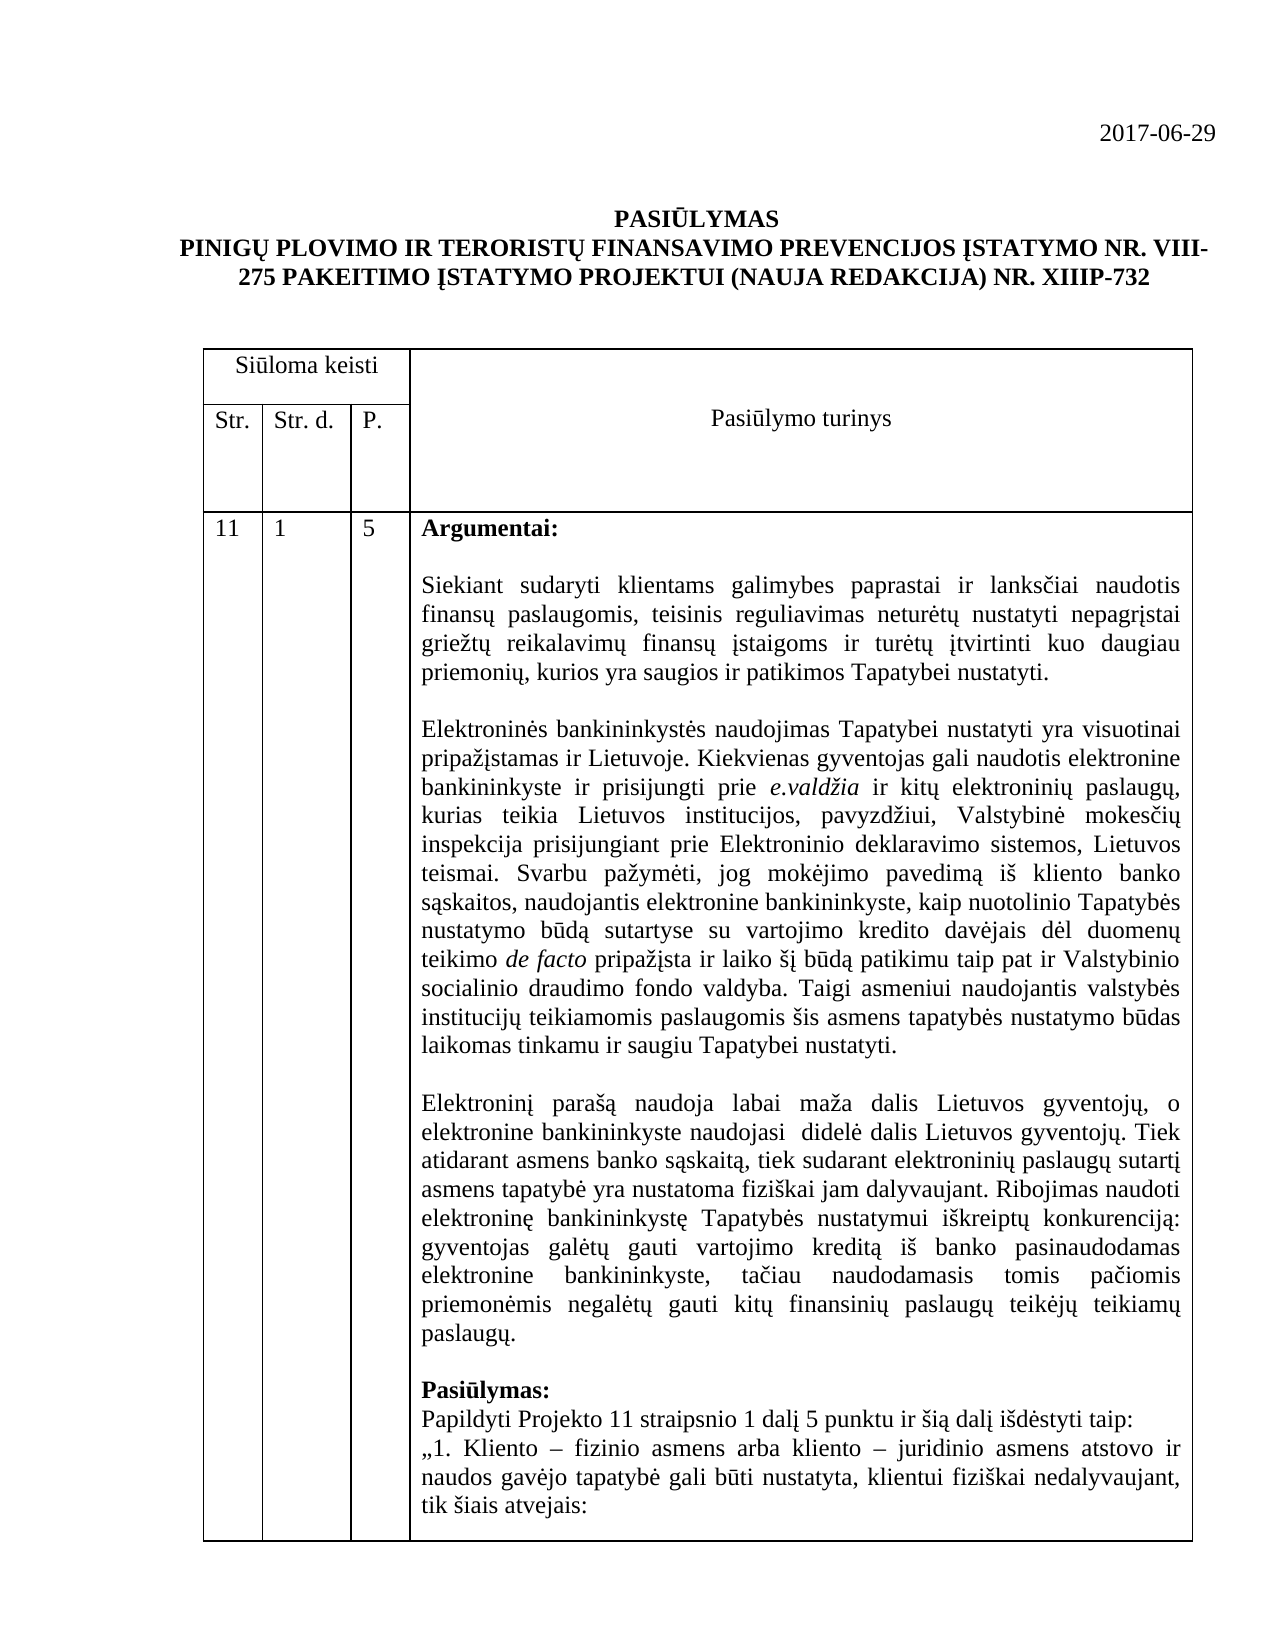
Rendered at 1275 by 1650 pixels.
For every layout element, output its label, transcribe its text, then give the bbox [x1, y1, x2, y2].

text PASIŪLYMAS [177, 204, 1216, 233]
table_cell P. [352, 405, 409, 511]
table_cell 5 [352, 513, 409, 1540]
text Pinigų plovimo ir teroristų finansavimo prevencijos įstatymo Nr. VIII-275 pakeitimo įstatymo projektui (nauja redakcija) Nr. XIIIP-732 [177, 233, 1211, 291]
text 2017-06-29 [177, 118, 1216, 147]
table_header Pasiūlymo turinys [411, 350, 1192, 511]
table_header Siūloma keisti [204, 350, 409, 403]
table_cell Str. d. [263, 405, 350, 511]
table_cell 1 [263, 513, 350, 1540]
table_cell Str. [204, 405, 262, 511]
table_cell 11 [204, 513, 262, 1540]
table_cell Argumentai: Siekiant sudaryti klientams galimybes paprastai ir lanksčiai naudotis finansų paslaugomis, teisinis reguliavimas neturėtų nustatyti nepagrįstai griežtų reikalavimų finansų įstaigoms ir turėtų įtvirtinti kuo daugiau priemonių, kurios yra saugios ir patikimos Tapatybei nustatyti. Elektroninės bankininkystės naudojimas Tapatybei nustatyti yra visuotinai pripažįstamas ir Lietuvoje. Kiekvienas gyventojas gali naudotis elektronine bankininkyste ir prisijungti prie e.valdžia ir kitų elektroninių paslaugų, kurias teikia Lietuvos institucijos, pavyzdžiui, Valstybinė mokesčių inspekcija prisijungiant prie Elektroninio deklaravimo sistemos, Lietuvos teismai. Svarbu pažymėti, jog mokėjimo pavedimą iš kliento banko sąskaitos, naudojantis elektronine bankininkyste, kaip nuotolinio Tapatybės nustatymo būdą sutartyse su vartojimo kredito davėjais dėl duomenų teikimo de facto pripažįsta ir laiko šį būdą patikimu taip pat ir Valstybinio socialinio draudimo fondo valdyba. Taigi asmeniui naudojantis valstybės institucijų teikiamomis paslaugomis šis asmens tapatybės nustatymo būdas laikomas tinkamu ir saugiu Tapatybei nustatyti. Elektroninį parašą naudoja labai maža dalis Lietuvos gyventojų, o elektronine bankininkyste naudojasi didelė dalis Lietuvos gyventojų. Tiek atidarant asmens banko sąskaitą, tiek sudarant elektroninių paslaugų sutartį asmens tapatybė yra nustatoma fiziškai jam dalyvaujant. Ribojimas naudoti elektroninę bankininkystę Tapatybės nustatymui iškreiptų konkurenciją: gyventojas galėtų gauti vartojimo kreditą iš banko pasinaudodamas elektronine bankininkyste, tačiau naudodamasis tomis pačiomis priemonėmis negalėtų gauti kitų finansinių paslaugų teikėjų teikiamų paslaugų. Pasiūlymas: Papildyti Projekto 11 straipsnio 1 dalį 5 punktu ir šią dalį išdėstyti taip: „1. Kliento – fizinio asmens arba kliento – juridinio asmens atstovo ir naudos gavėjo tapatybė gali būti nustatyta, klientui fiziškai nedalyvaujant, tik šiais atvejais: [411, 513, 1192, 1540]
